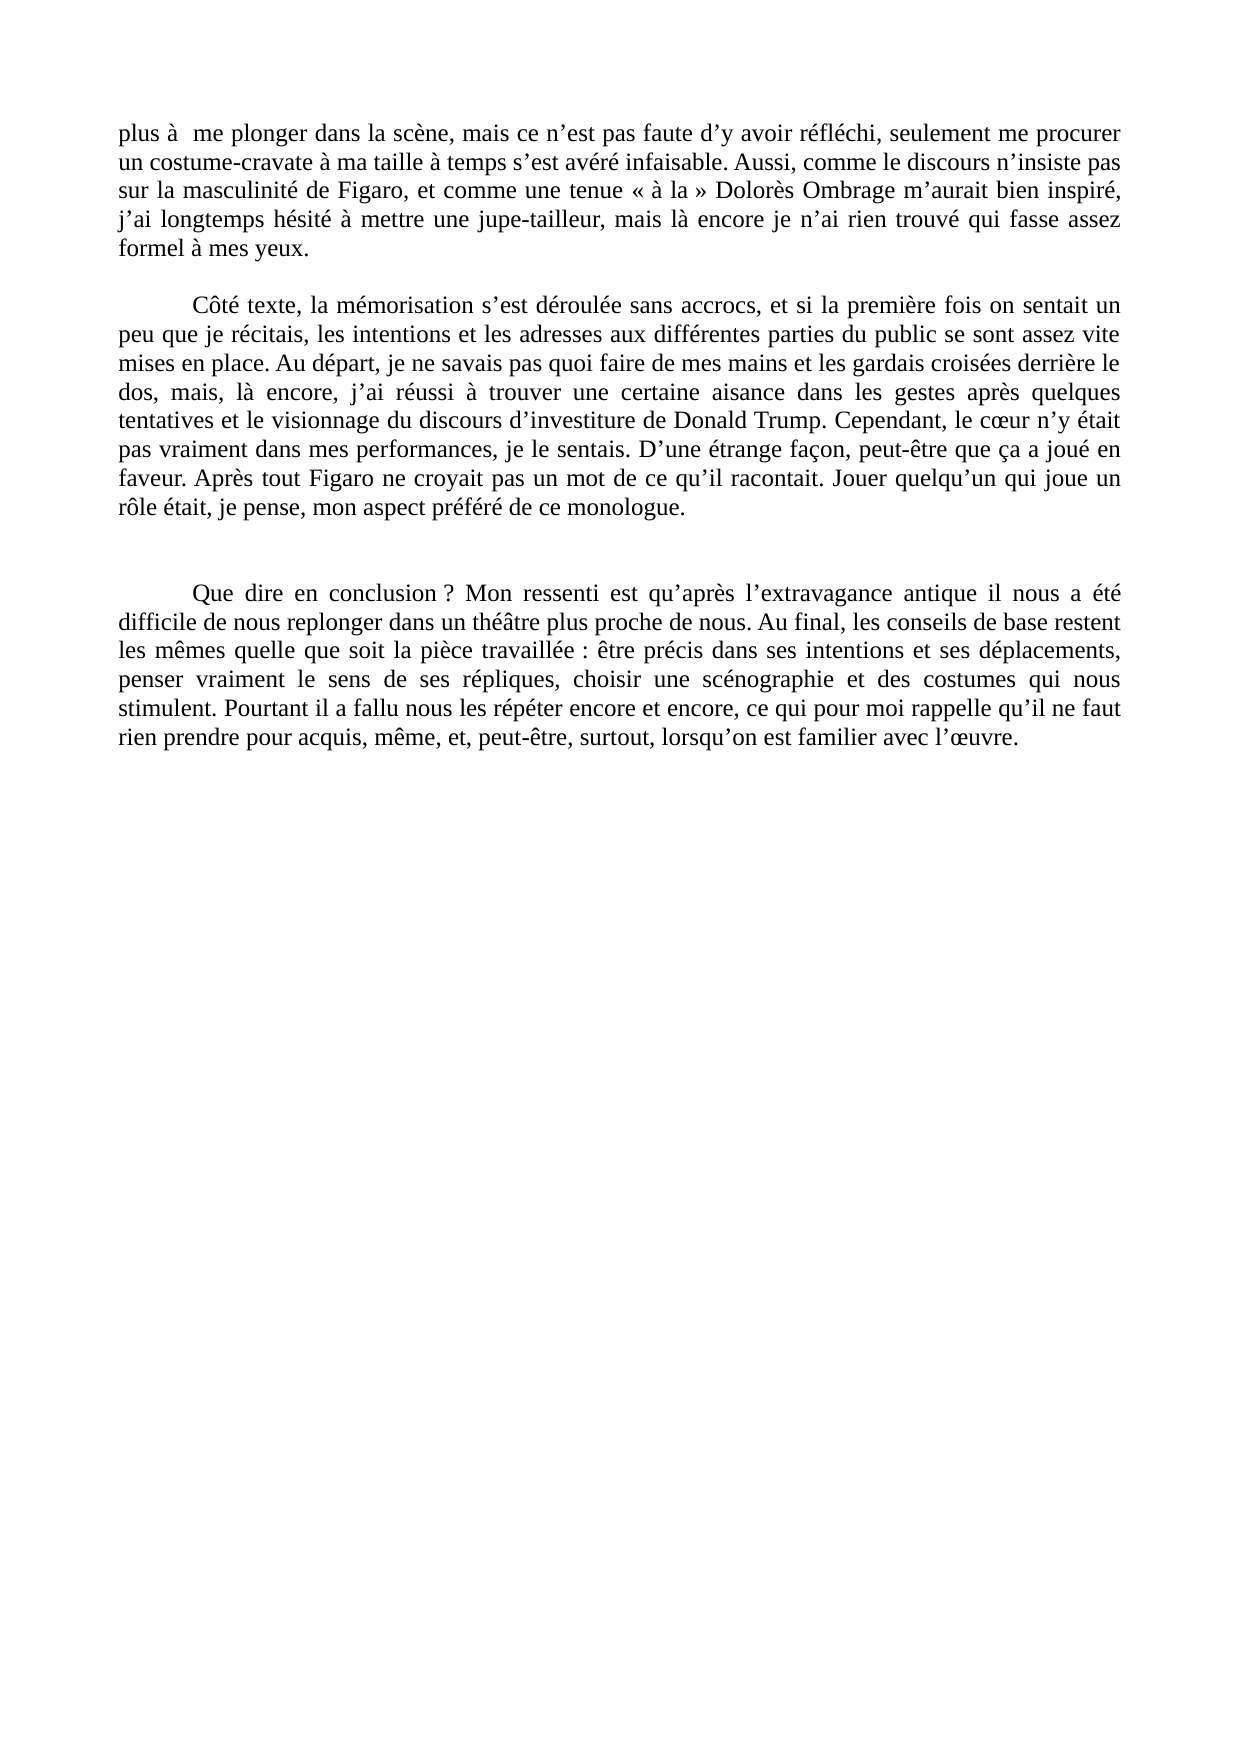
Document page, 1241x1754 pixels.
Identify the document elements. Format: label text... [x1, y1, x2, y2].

text Côté texte, la mémorisation s’est déroulée sans accrocs, et si la première fois on sentait un peu que je récitais, les intentions et les adresses aux différentes parties du public se sont assez vite mises en place. Au départ, je ne savais pas quoi faire de mes mains et les gardais croisées derrière le dos, mais, là encore, j’ai réussi à trouver une certaine aisance dans les gestes après quelques tentatives et le visionnage du discours d’investiture de Donald Trump. Cependant, le cœur n’y était pas vraiment dans mes performances, je le sentais. D’une étrange façon, peut-être que ça a joué en faveur. Après tout Figaro ne croyait pas un mot de ce qu’il racontait. Jouer quelqu’un qui joue un rôle était, je pense, mon aspect préféré de ce monologue. [118, 291, 1122, 521]
text plus à me plonger dans la scène, mais ce n’est pas faute d’y avoir réfléchi, seulement me procurer un costume-cravate à ma taille à temps s’est avéré infaisable. Aussi, comme le discours n’insiste pas sur la masculinité de Figaro, et comme une tenue « à la » Dolorès Ombrage m’aurait bien inspiré, j’ai longtemps hésité à mettre une jupe-tailleur, mais là encore je n’ai rien trouvé qui fasse assez formel à mes yeux. [118, 118, 1122, 262]
text Que dire en conclusion ? Mon ressenti est qu’après l’extravagance antique il nous a été difficile de nous replonger dans un théâtre plus proche de nous. Au final, les conseils de base restent les mêmes quelle que soit la pièce travaillée : être précis dans ses intentions et ses déplacements, penser vraiment le sens de ses répliques, choisir une scénographie et des costumes qui nous stimulent. Pourtant il a fallu nous les répéter encore et encore, ce qui pour moi rappelle qu’il ne faut rien prendre pour acquis, même, et, peut-être, surtout, lorsqu’on est familier avec l’œuvre. [118, 578, 1122, 751]
